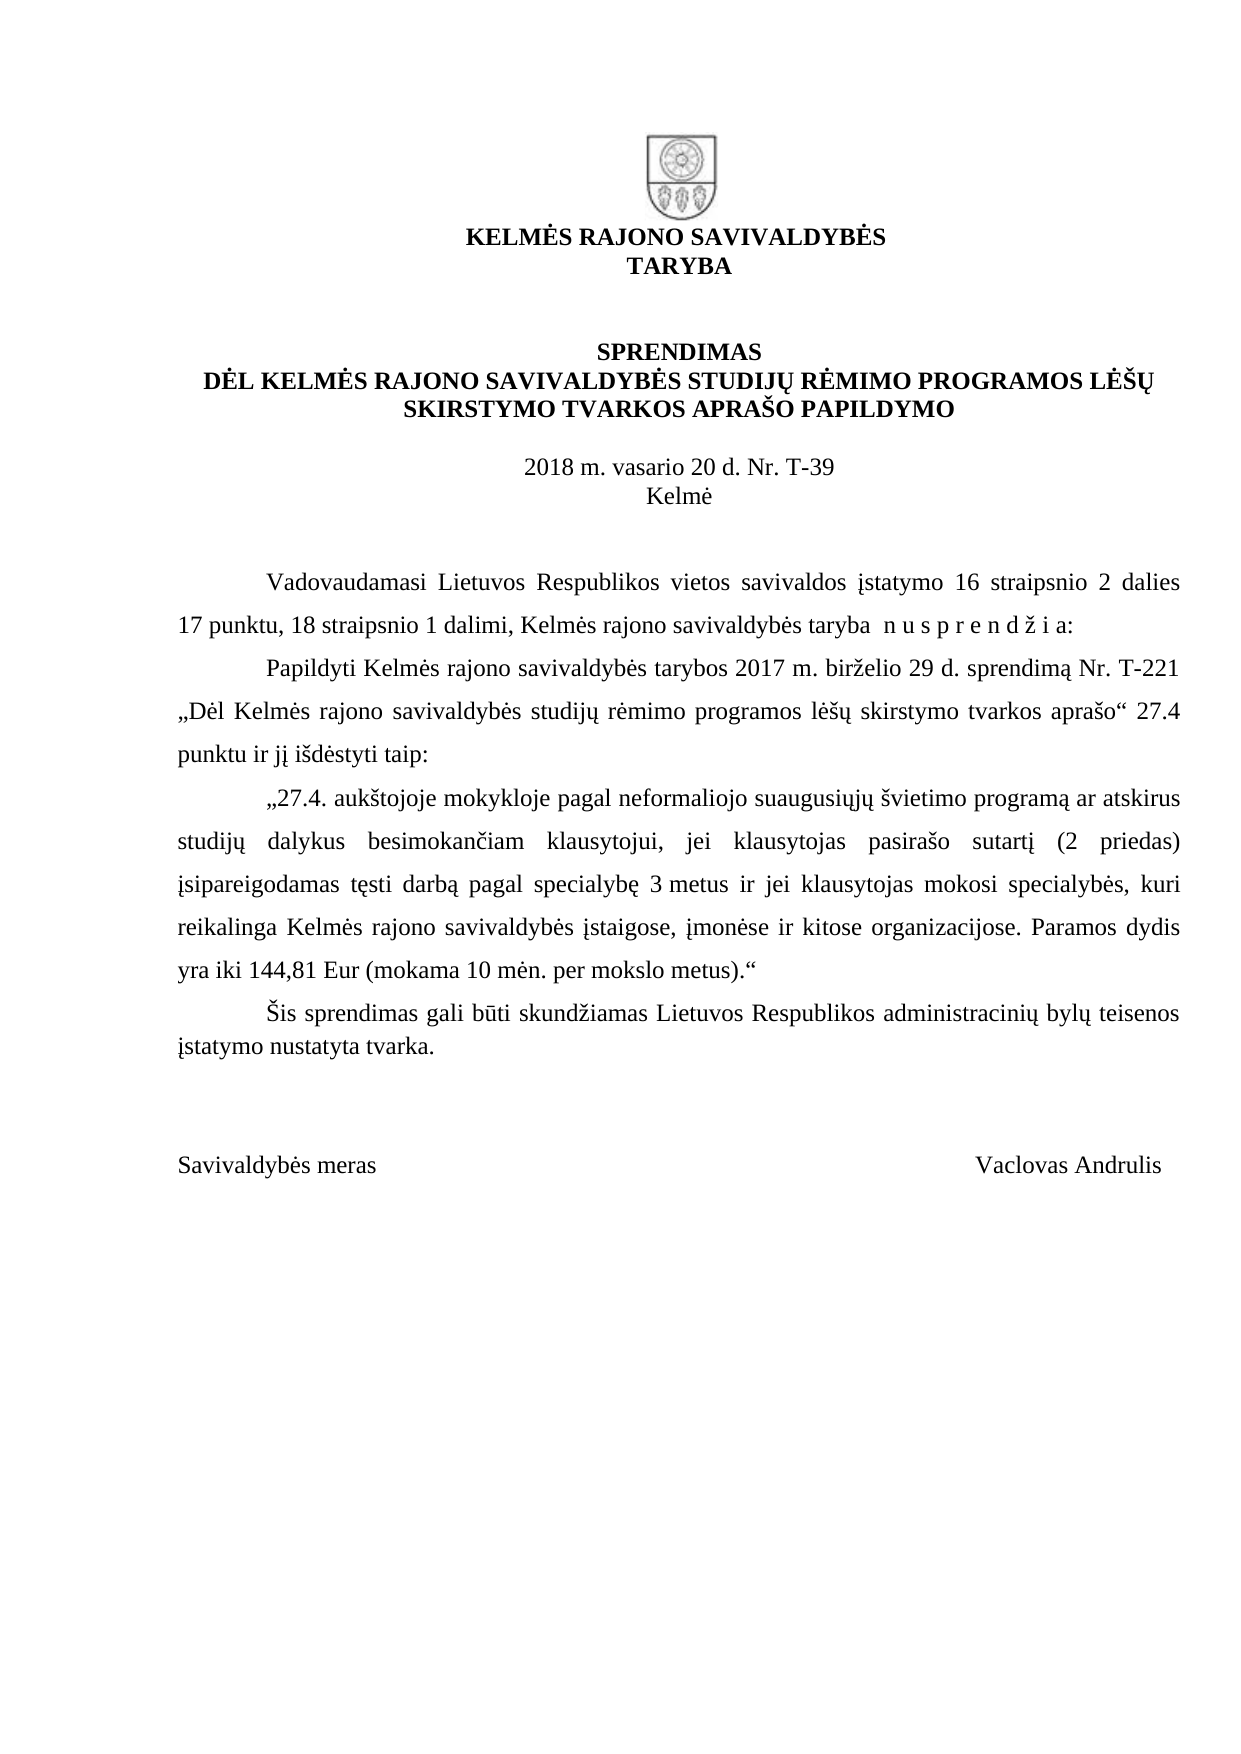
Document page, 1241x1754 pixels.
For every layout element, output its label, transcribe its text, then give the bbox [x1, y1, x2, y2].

text DĖL KELMĖS RAJONO SAVIVALDYBĖS STUDIJŲ RĖMIMO PROGRAMOS LĖŠŲ SKIRSTYMO TVARKOS APRAŠO PAPILDYMO [177, 366, 1181, 423]
text SPRENDIMAS [177, 337, 1181, 366]
text Šis sprendimas gali būti skundžiamas Lietuvos Respublikos administracinių bylų teisenos įstatymo nustatyta tvarka. [177, 998, 1181, 1060]
text Kelmė [177, 481, 1181, 509]
text 2018 m. vasario 20 d. Nr. T-39 [177, 452, 1181, 481]
text Vadovaudamasi Lietuvos Respublikos vietos savivaldos įstatymo 16 straipsnio 2 dalies 17 punktu, 18 straipsnio 1 dalimi, Kelmės rajono savivaldybės taryba nusprendžia: [177, 567, 1181, 639]
text KELMĖS RAJONO SAVIVALDYBĖS [177, 222, 1181, 251]
text „27.4. aukštojoje mokykloje pagal neformaliojo suaugusiųjų švietimo programą ar atskirus studijų dalykus besimokančiam klausytojui, jei klausytojas pasirašo sutartį (2 priedas) įsipareigodamas tęsti darbą pagal specialybę 3 metus ir jei klausytojas mokosi specialybės, kuri reikalinga Kelmės rajono savivaldybės įstaigose, įmonėse ir kitose organizacijose. Paramos dydis yra iki 144,81 Eur (mokama 10 mėn. per mokslo metus).“ [177, 783, 1181, 984]
text TARYBA [177, 251, 1181, 279]
text Papildyti Kelmės rajono savivaldybės tarybos 2017 m. birželio 29 d. sprendimą Nr. T-221 „Dėl Kelmės rajono savivaldybės studijų rėmimo programos lėšų skirstymo tvarkos aprašo“ 27.4 punktu ir jį išdėstyti taip: [177, 653, 1181, 768]
text Savivaldybės meras Vaclovas Andrulis [177, 1151, 1181, 1179]
